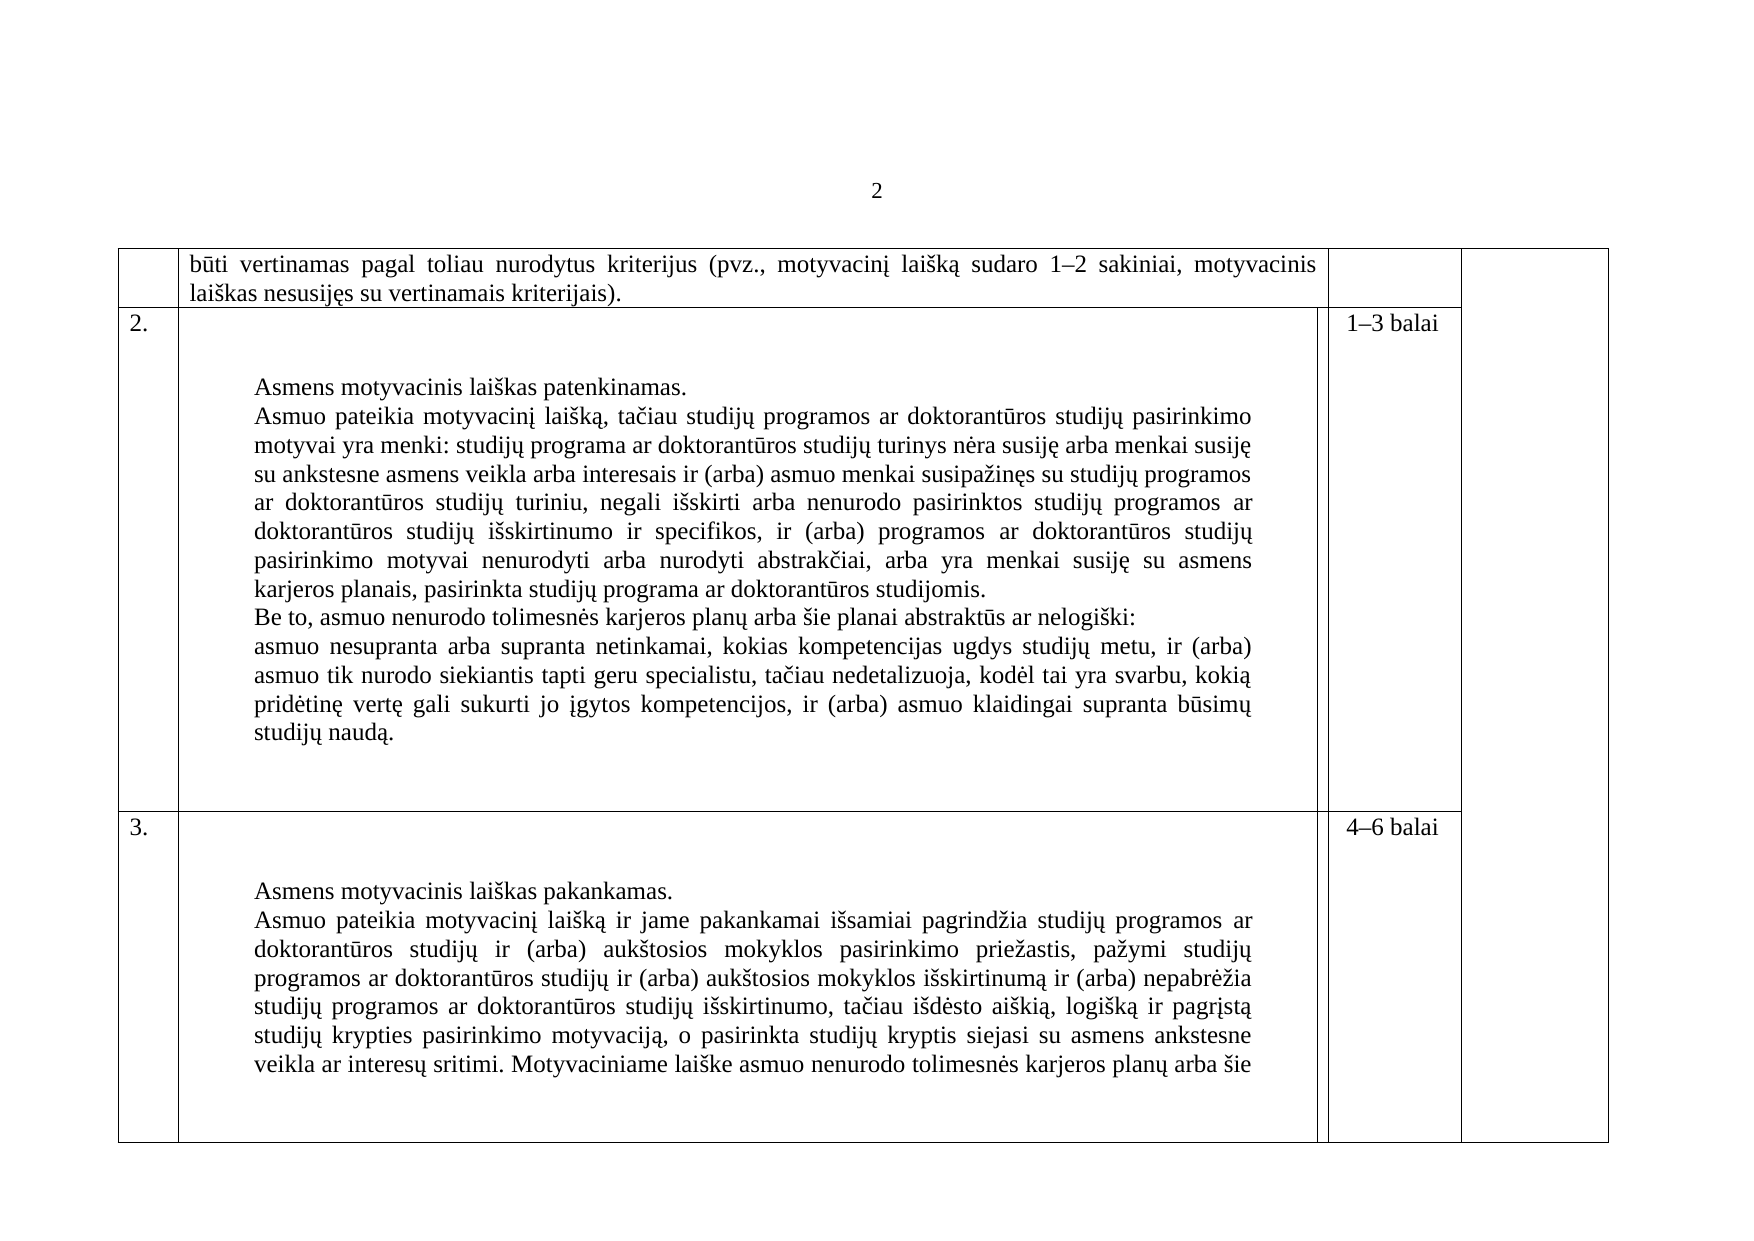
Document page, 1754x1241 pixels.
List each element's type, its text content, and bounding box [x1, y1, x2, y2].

table_cell [1462, 249, 1608, 1142]
table_cell 4–6 balai [1329, 812, 1461, 1142]
table_cell 1–3 balai [1329, 308, 1461, 811]
table_cell Asmens motyvacinis laiškas pakankamas. Asmuo pateikia motyvacinį laišką ir jame pakankamai išsamiai pagrindžia studijų programos ar doktorantūros studijų ir (arba) aukštosios mokyklos pasirinkimo priežastis, pažymi studijų programos ar doktorantūros studijų ir (arba) aukštosios mokyklos išskirtinumą ir (arba) nepabrėžia studijų programos ar doktorantūros studijų išskirtinumo, tačiau išdėsto aiškią, logišką ir pagrįstą studijų krypties pasirinkimo motyvaciją, o pasirinkta studijų kryptis siejasi su asmens ankstesne veikla ar interesų sritimi. Motyvaciniame laiške asmuo nenurodo tolimesnės karjeros planų arba šie [179, 812, 1317, 1142]
table_cell [1329, 249, 1461, 307]
table_cell 2. [119, 308, 178, 811]
table_cell Asmens motyvacinis laiškas patenkinamas. Asmuo pateikia motyvacinį laišką, tačiau studijų programos ar doktorantūros studijų pasirinkimo motyvai yra menki: studijų programa ar doktorantūros studijų turinys nėra susiję arba menkai susiję su ankstesne asmens veikla arba interesais ir (arba) asmuo menkai susipažinęs su studijų programos ar doktorantūros studijų turiniu, negali išskirti arba nenurodo pasirinktos studijų programos ar doktorantūros studijų išskirtinumo ir specifikos, ir (arba) programos ar doktorantūros studijų pasirinkimo motyvai nenurodyti arba nurodyti abstrakčiai, arba yra menkai susiję su asmens karjeros planais, pasirinkta studijų programa ar doktorantūros studijomis. Be to, asmuo nenurodo tolimesnės karjeros planų arba šie planai abstraktūs ar nelogiški: asmuo nesupranta arba supranta netinkamai, kokias kompetencijas ugdys studijų metu, ir (arba) asmuo tik nurodo siekiantis tapti geru specialistu, tačiau nedetalizuoja, kodėl tai yra svarbu, kokią pridėtinę vertę gali sukurti jo įgytos kompetencijos, ir (arba) asmuo klaidingai supranta būsimų studijų naudą. [179, 308, 1317, 811]
table_cell 3. [119, 812, 178, 1142]
table_cell [119, 249, 178, 307]
table_cell būti vertinamas pagal toliau nurodytus kriterijus (pvz., motyvacinį laišką sudaro 1–2 sakiniai, motyvacinis laiškas nesusijęs su vertinamais kriterijais). [179, 249, 1328, 307]
